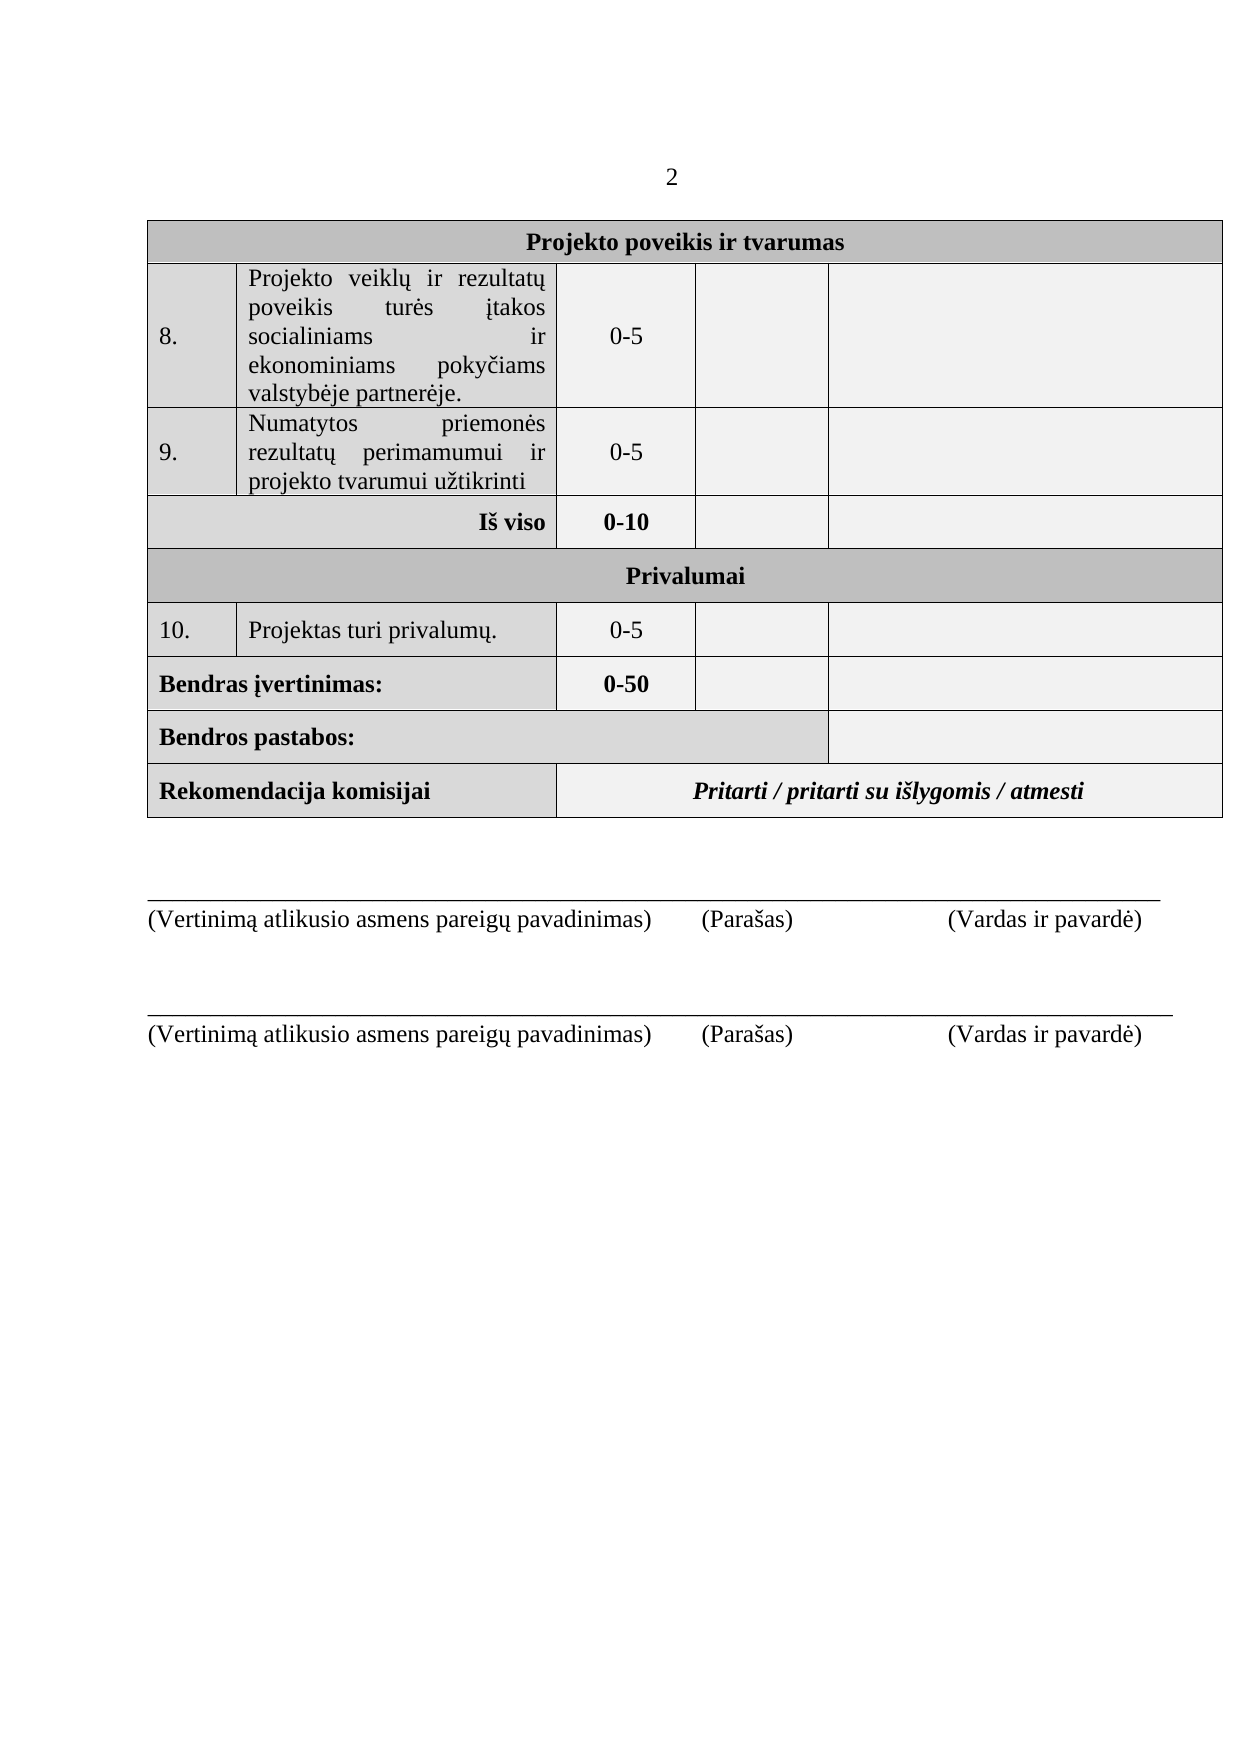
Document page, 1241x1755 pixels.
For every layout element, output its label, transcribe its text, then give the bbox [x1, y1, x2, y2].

text (Vertinimą atlikusio asmens pareigų pavadinimas) (Parašas) (Vardas ir pavardė) [148, 904, 1196, 933]
table_cell 10. [148, 603, 236, 656]
table_cell [829, 408, 1222, 494]
table_cell Bendros pastabos: [148, 711, 828, 763]
table_cell 8. [148, 264, 236, 407]
table_cell [829, 264, 1222, 407]
table_cell 0-5 [557, 264, 695, 407]
table_cell [829, 496, 1222, 548]
table_cell [696, 264, 828, 407]
table_cell [696, 657, 828, 709]
table_cell Rekomendacija komisijai [148, 764, 556, 817]
table_cell Privalumai [148, 549, 1222, 602]
table_cell Projekto poveikis ir tvarumas [148, 221, 1222, 262]
table_cell Iš viso [148, 496, 556, 548]
table_cell 0-5 [557, 603, 695, 656]
table_cell [829, 657, 1222, 709]
table_cell [696, 603, 828, 656]
text _________________________________________________________________________________ [148, 876, 1196, 904]
table_cell [696, 496, 828, 548]
table_cell [829, 711, 1222, 763]
table_cell Projektas turi privalumų. [237, 603, 556, 656]
table_cell Bendras įvertinimas: [148, 657, 556, 709]
table_cell 9. [148, 408, 236, 494]
text __________________________________________________________________________________ [148, 991, 1196, 1019]
table_cell Projekto veiklų ir rezultatų poveikis turės įtakos socialiniams ir ekonominiams pokyčiams valstybėje partnerėje. [237, 264, 556, 407]
table_cell 0-50 [557, 657, 695, 709]
table_cell Numatytos priemonės rezultatų perimamumui ir projekto tvarumui užtikrinti [237, 408, 556, 494]
table_cell 0-10 [557, 496, 695, 548]
table_cell [829, 603, 1222, 656]
table_cell Pritarti / pritarti su išlygomis / atmesti [557, 764, 1222, 817]
text (Vertinimą atlikusio asmens pareigų pavadinimas) (Parašas) (Vardas ir pavardė) [148, 1019, 1196, 1048]
table_cell 0-5 [557, 408, 695, 494]
table_cell [696, 408, 828, 494]
